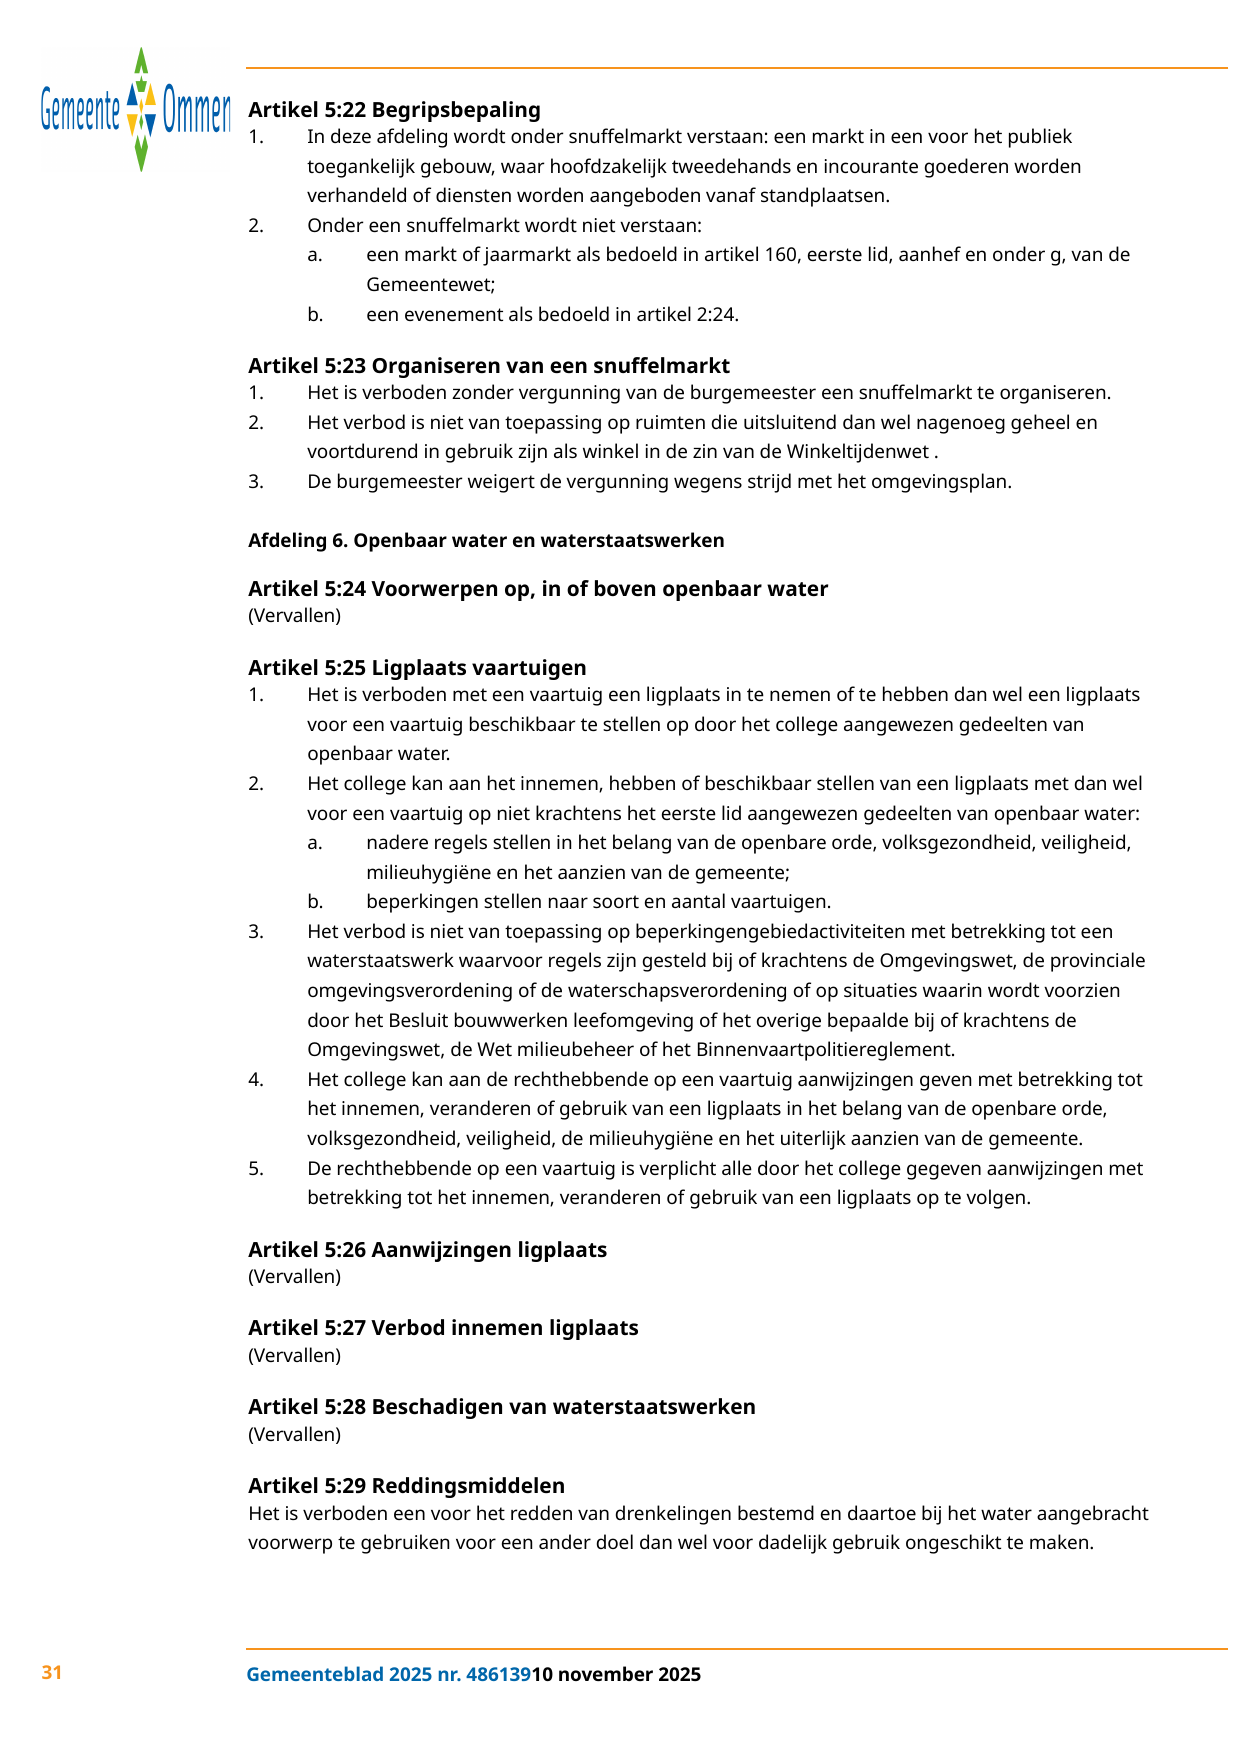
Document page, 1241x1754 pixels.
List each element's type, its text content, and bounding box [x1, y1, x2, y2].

text (Vervallen) [248, 1342, 1152, 1368]
picture [41, 47, 231, 172]
list Het college kan aan de rechthebbende op een vaartuig aanwijzingen geven met betrekking tot het innemen, veranderen of gebruik van een ligplaats in het belang van de openbare orde, volksgezondheid, veiligheid, de milieuhygiëne en het uiterlijk aanzien van de gemeente. [248, 1066, 1152, 1151]
text Artikel 5:26 Aanwijzingen ligplaats [248, 1235, 1152, 1263]
text (Vervallen) [248, 1421, 1152, 1447]
text Artikel 5:27 Verbod innemen ligplaats [248, 1313, 1152, 1342]
text Artikel 5:25 Ligplaats vaartuigen [248, 653, 1152, 681]
text Artikel 5:24 Voorwerpen op, in of boven openbaar water [248, 574, 1152, 602]
list De burgemeester weigert de vergunning wegens strijd met het omgevingsplan. [248, 468, 1152, 494]
text (Vervallen) [248, 602, 1152, 628]
list Het is verboden zonder vergunning van de burgemeester een snuffelmarkt te organiseren. [248, 379, 1152, 405]
list een markt of jaarmarkt als bedoeld in artikel 160, eerste lid, aanhef en onder g, van de Gemeentewet; [307, 242, 1152, 297]
text (Vervallen) [248, 1263, 1152, 1289]
text Het is verboden een voor het redden van drenkelingen bestemd en daartoe bij het water aangebracht voorwerp te gebruiken voor een ander doel dan wel voor dadelijk gebruik ongeschikt te maken. [248, 1500, 1152, 1555]
text Artikel 5:29 Reddingsmiddelen [248, 1471, 1152, 1500]
text Artikel 5:23 Organiseren van een snuffelmarkt [248, 351, 1152, 379]
list Onder een snuffelmarkt wordt niet verstaan: [248, 212, 1152, 238]
list In deze afdeling wordt onder snuffelmarkt verstaan: een markt in een voor het publiek toegankelijk gebouw, waar hoofdzakelijk tweedehands en incourante goederen worden verhandeld of diensten worden aangeboden vanaf standplaatsen. [248, 123, 1152, 208]
list De rechthebbende op een vaartuig is verplicht alle door het college gegeven aanwijzingen met betrekking tot het innemen, veranderen of gebruik van een ligplaats op te volgen. [248, 1155, 1152, 1210]
list beperkingen stellen naar soort en aantal vaartuigen. [307, 888, 1152, 914]
text Artikel 5:28 Beschadigen van waterstaatswerken [248, 1392, 1152, 1421]
list Het verbod is niet van toepassing op ruimten die uitsluitend dan wel nagenoeg geheel en voortdurend in gebruik zijn als winkel in de zin van de Winkeltijdenwet . [248, 409, 1152, 464]
list Het verbod is niet van toepassing op beperkingengebiedactiviteiten met betrekking tot een waterstaatswerk waarvoor regels zijn gesteld bij of krachtens de Omgevingswet, de provinciale omgevingsverordening of de waterschapsverordening of op situaties waarin wordt voorzien door het Besluit bouwwerken leefomgeving of het overige bepaalde bij of krachtens de Omgevingswet, de Wet milieubeheer of het Binnenvaartpolitiereglement. [248, 918, 1152, 1062]
list een evenement als bedoeld in artikel 2:24. [307, 301, 1152, 326]
text Afdeling 6. Openbaar water en waterstaatswerken [248, 527, 1152, 553]
list Het is verboden met een vaartuig een ligplaats in te nemen of te hebben dan wel een ligplaats voor een vaartuig beschikbaar te stellen op door het college aangewezen gedeelten van openbaar water. [248, 681, 1152, 766]
list nadere regels stellen in het belang van de openbare orde, volksgezondheid, veiligheid, milieuhygiëne en het aanzien van de gemeente; [307, 829, 1152, 884]
list Het college kan aan het innemen, hebben of beschikbaar stellen van een ligplaats met dan wel voor een vaartuig op niet krachtens het eerste lid aangewezen gedeelten van openbaar water: [248, 770, 1152, 825]
text Artikel 5:22 Begripsbepaling [248, 95, 1152, 123]
